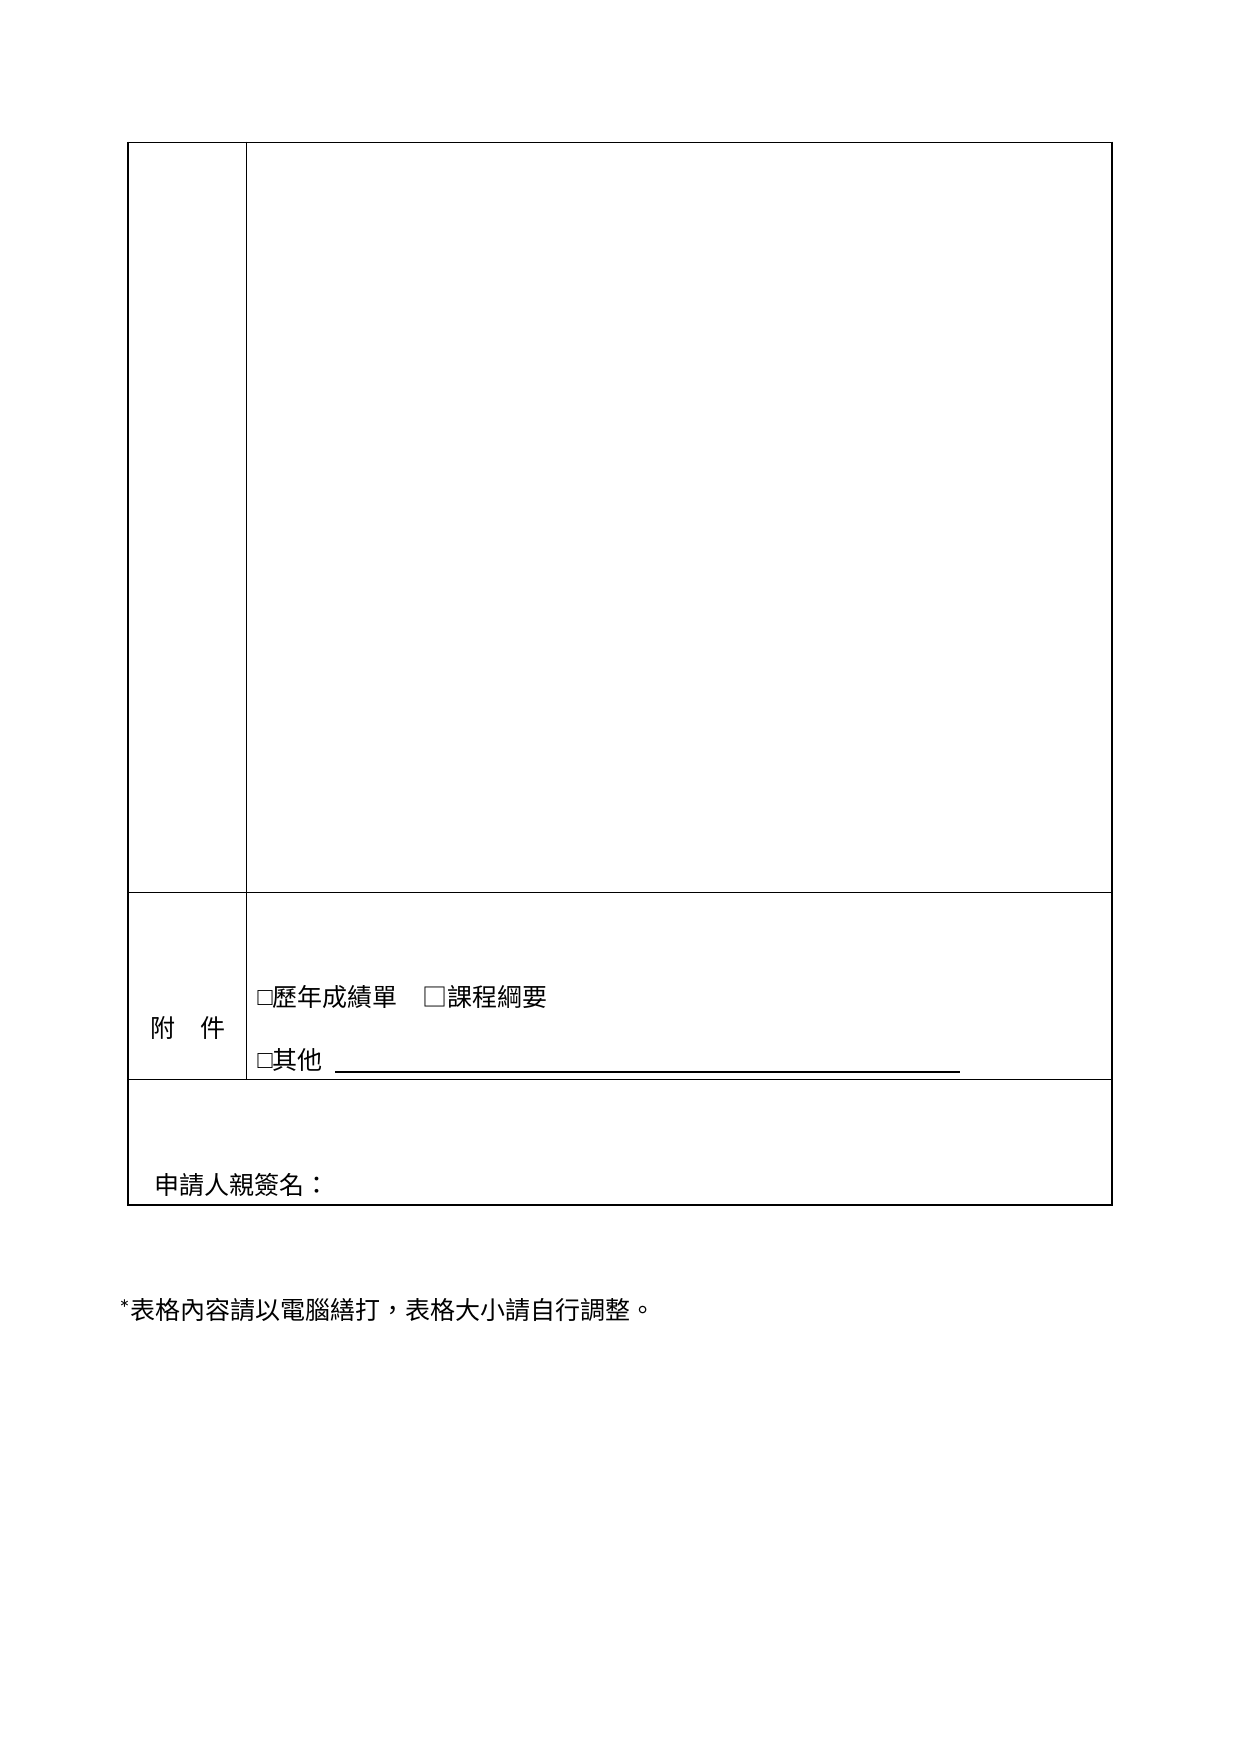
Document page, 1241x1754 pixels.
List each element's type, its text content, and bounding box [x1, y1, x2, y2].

table_cell □歷年成績單 □課程綱要 □其他 [247, 893, 1111, 1079]
text *表格內容請以電腦繕打，表格大小請自行調整。 [118, 1267, 1122, 1329]
table_cell 附 件 [129, 893, 246, 1079]
table_cell 申請人親簽名： [129, 1080, 1111, 1204]
table_cell [247, 143, 1111, 892]
table_cell [129, 143, 246, 892]
